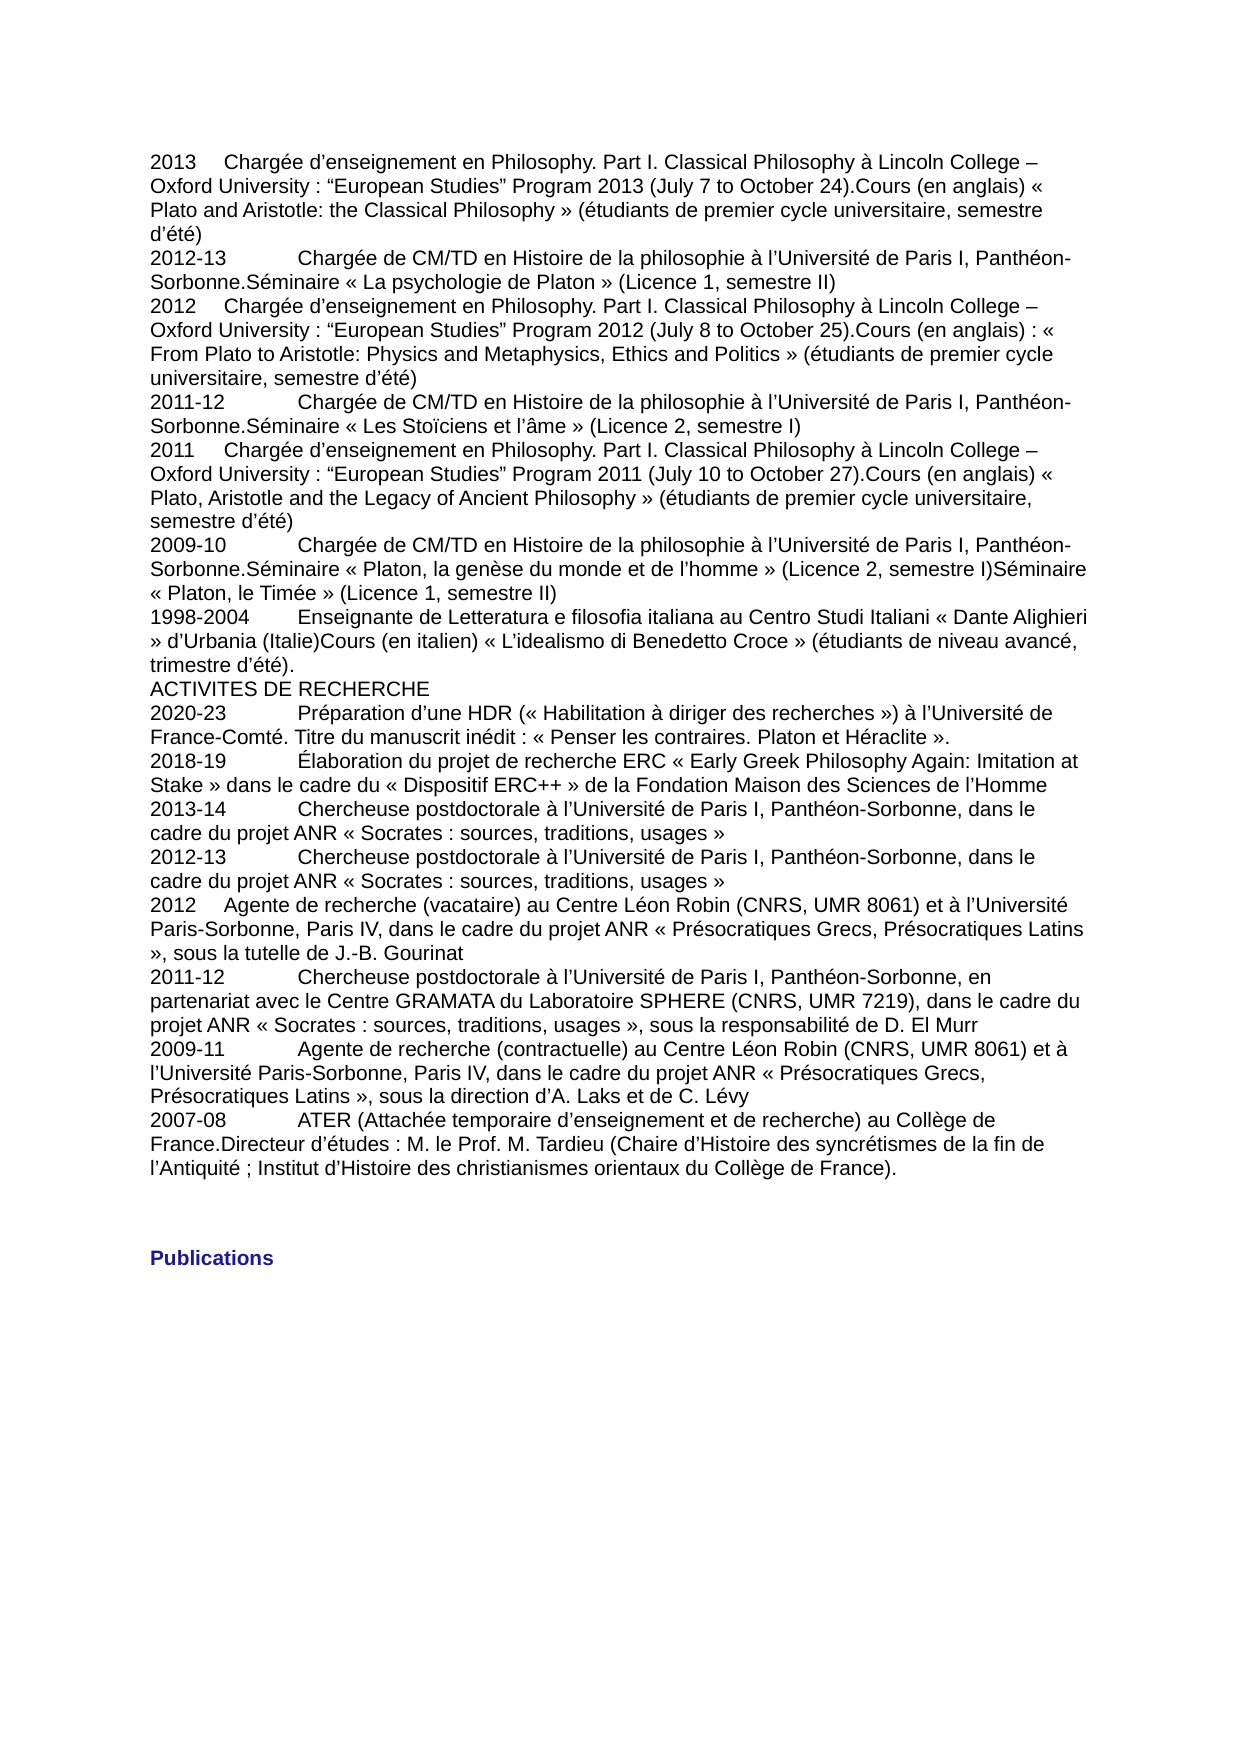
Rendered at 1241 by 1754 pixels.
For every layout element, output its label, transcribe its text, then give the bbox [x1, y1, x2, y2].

text 2018-19 Élaboration du projet de recherche ERC « Early Greek Philosophy Again: Imitation at Stake » dans le cadre du « Dispositif ERC++ » de la Fondation Maison des Sciences de l’Homme [150, 749, 1090, 797]
text 2011-12 Chargée de CM/TD en Histoire de la philosophie à l’Université de Paris I, Panthéon-Sorbonne.Séminaire « Les Stoïciens et l’âme » (Licence 2, semestre I) [150, 389, 1090, 437]
text 2012 Agente de recherche (vacataire) au Centre Léon Robin (CNRS, UMR 8061) et à l’Université Paris-Sorbonne, Paris IV, dans le cadre du projet ANR « Présocratiques Grecs, Présocratiques Latins », sous la tutelle de J.-B. Gourinat [150, 893, 1090, 964]
text 2009-10 Chargée de CM/TD en Histoire de la philosophie à l’Université de Paris I, Panthéon-Sorbonne.Séminaire « Platon, la genèse du monde et de l’homme » (Licence 2, semestre I)Séminaire « Platon, le Timée » (Licence 1, semestre II) [150, 533, 1090, 605]
subtitle Publications [150, 1246, 1090, 1270]
text 2012-13 Chargée de CM/TD en Histoire de la philosophie à l’Université de Paris I, Panthéon-Sorbonne.Séminaire « La psychologie de Platon » (Licence 1, semestre II) [150, 246, 1090, 294]
text 2013-14 Chercheuse postdoctorale à l’Université de Paris I, Panthéon-Sorbonne, dans le cadre du projet ANR « Socrates : sources, traditions, usages » [150, 797, 1090, 845]
text 2012-13 Chercheuse postdoctorale à l’Université de Paris I, Panthéon-Sorbonne, dans le cadre du projet ANR « Socrates : sources, traditions, usages » [150, 845, 1090, 893]
text ACTIVITES DE RECHERCHE [150, 677, 1090, 701]
text 2011-12 Chercheuse postdoctorale à l’Université de Paris I, Panthéon-Sorbonne, en partenariat avec le Centre GRAMATA du Laboratoire SPHERE (CNRS, UMR 7219), dans le cadre du projet ANR « Socrates : sources, traditions, usages », sous la responsabilité de D. El Murr [150, 964, 1090, 1036]
text 2009-11 Agente de recherche (contractuelle) au Centre Léon Robin (CNRS, UMR 8061) et à l’Université Paris-Sorbonne, Paris IV, dans le cadre du projet ANR « Présocratiques Grecs, Présocratiques Latins », sous la direction d’A. Laks et de C. Lévy [150, 1036, 1090, 1108]
text 2020-23 Préparation d’une HDR (« Habilitation à diriger des recherches ») à l’Université de France-Comté. Titre du manuscrit inédit : « Penser les contraires. Platon et Héraclite ». [150, 701, 1090, 749]
text 1998-2004 Enseignante de Letteratura e filosofia italiana au Centro Studi Italiani « Dante Alighieri » d’Urbania (Italie)Cours (en italien) « L’idealismo di Benedetto Croce » (étudiants de niveau avancé, trimestre d’été). [150, 605, 1090, 677]
text 2007-08 ATER (Attachée temporaire d’enseignement et de recherche) au Collège de France.Directeur d’études : M. le Prof. M. Tardieu (Chaire d’Histoire des syncrétismes de la fin de l’Antiquité ; Institut d’Histoire des christianismes orientaux du Collège de France). [150, 1108, 1090, 1180]
text 2013 Chargée d’enseignement en Philosophy. Part I. Classical Philosophy à Lincoln College – Oxford University : “European Studies” Program 2013 (July 7 to October 24).Cours (en anglais) « Plato and Aristotle: the Classical Philosophy » (étudiants de premier cycle universitaire, semestre d’été) [150, 150, 1090, 246]
text 2012 Chargée d’enseignement en Philosophy. Part I. Classical Philosophy à Lincoln College – Oxford University : “European Studies” Program 2012 (July 8 to October 25).Cours (en anglais) : « From Plato to Aristotle: Physics and Metaphysics, Ethics and Politics » (étudiants de premier cycle universitaire, semestre d’été) [150, 294, 1090, 389]
text 2011 Chargée d’enseignement en Philosophy. Part I. Classical Philosophy à Lincoln College – Oxford University : “European Studies” Program 2011 (July 10 to October 27).Cours (en anglais) « Plato, Aristotle and the Legacy of Ancient Philosophy » (étudiants de premier cycle universitaire, semestre d’été) [150, 437, 1090, 533]
